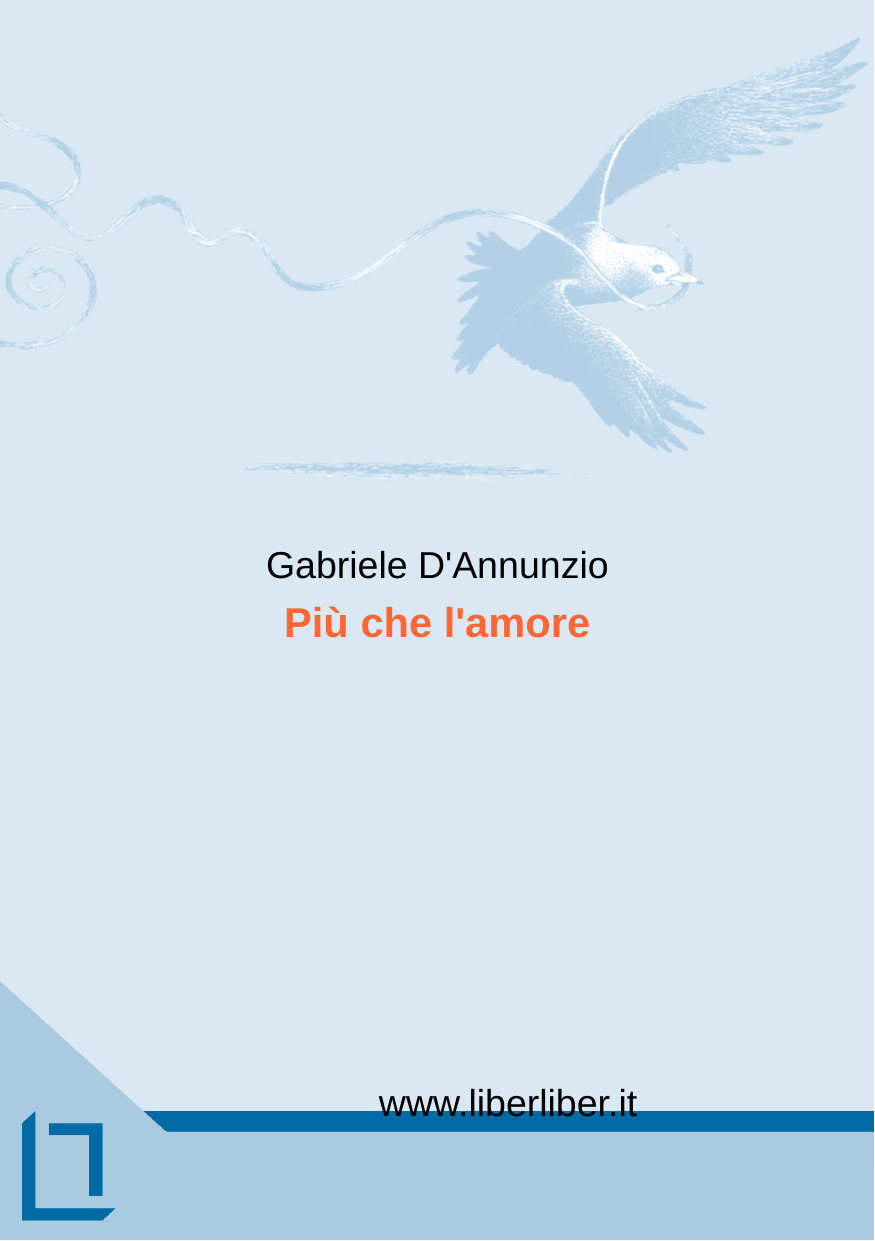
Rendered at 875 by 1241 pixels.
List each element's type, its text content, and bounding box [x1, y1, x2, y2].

text Più che l'amore [94, 598, 779, 646]
picture [0, 0, 874, 1241]
text www.liberliber.it [331, 1081, 685, 1124]
text Gabriele D'Annunzio [94, 543, 779, 586]
